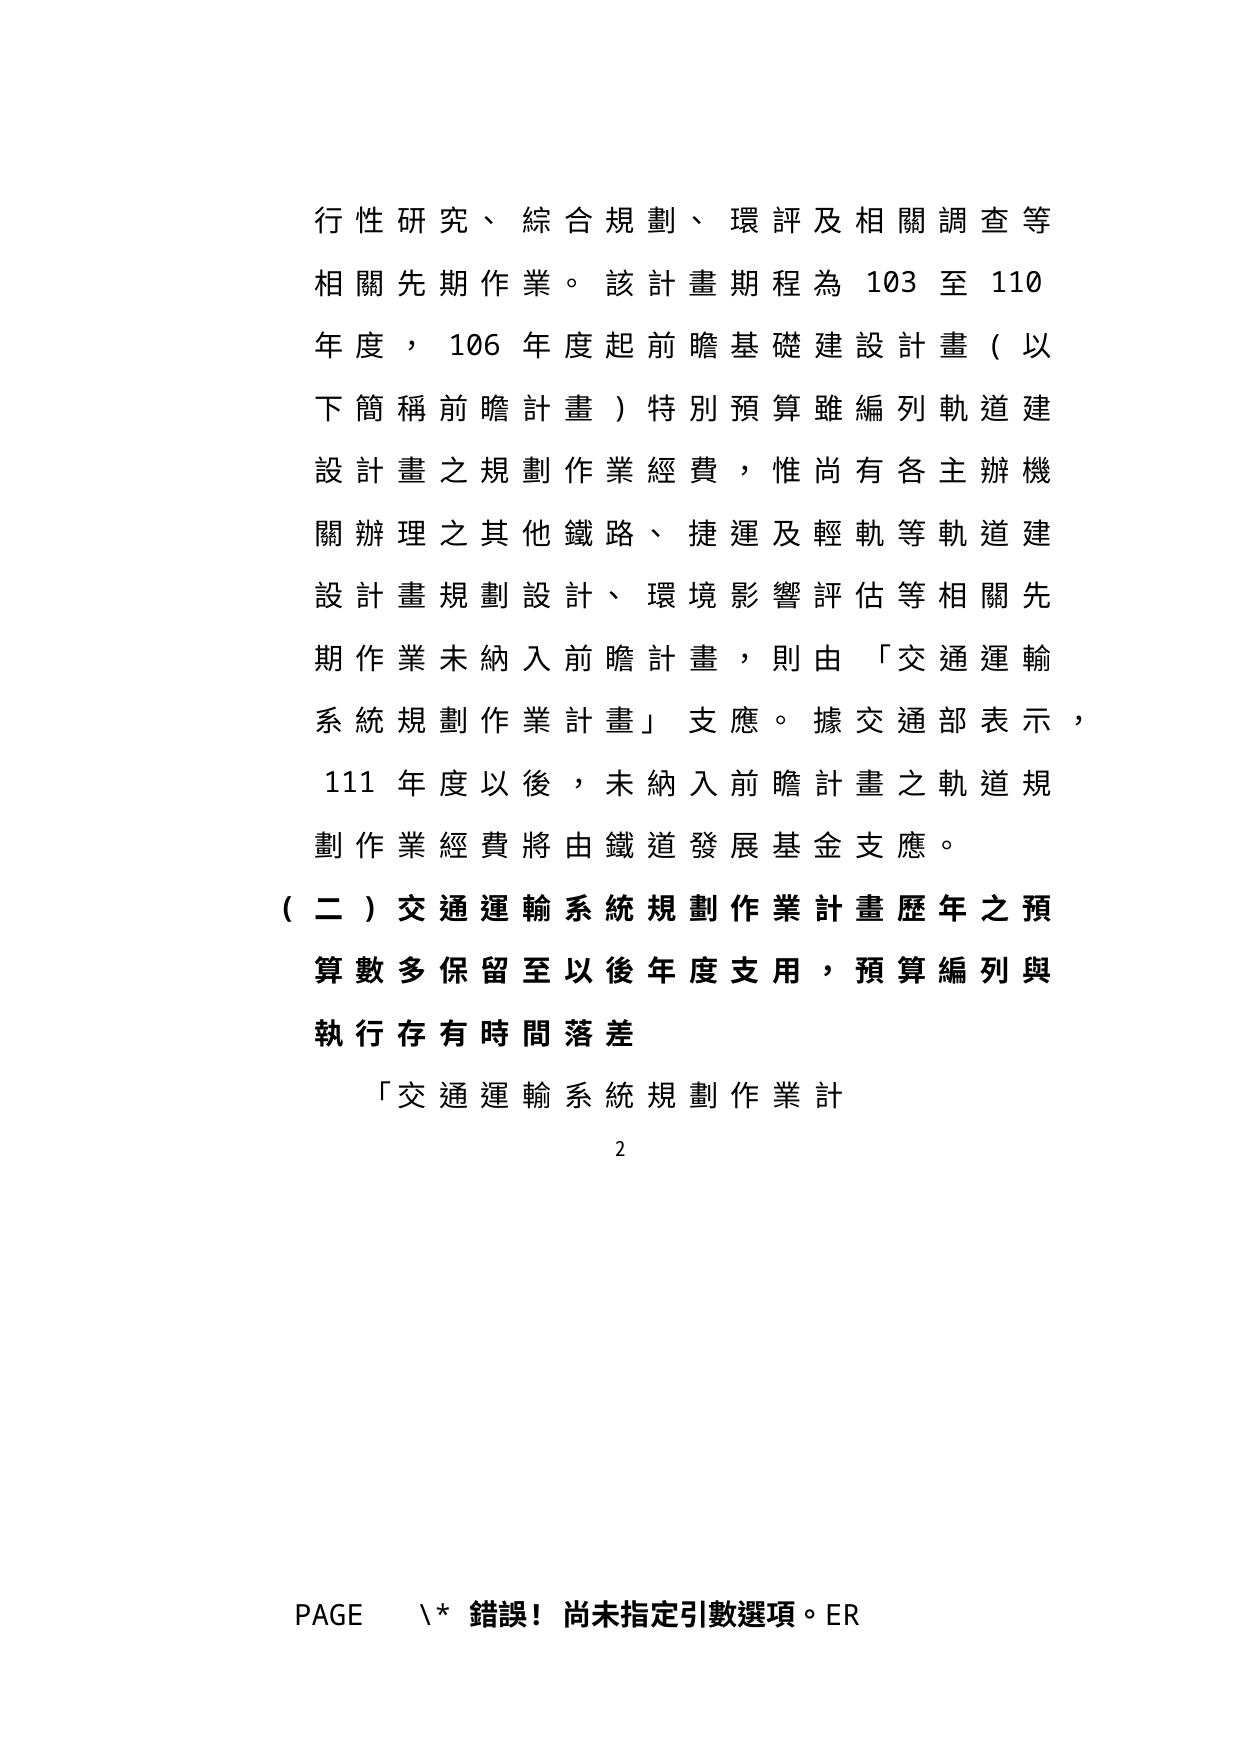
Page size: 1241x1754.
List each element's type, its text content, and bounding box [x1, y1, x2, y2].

text 「交通運輸系統規劃作業計 [271, 1052, 1058, 1115]
text 「交通運輸系統規劃作業計畫」110年度編列4,000萬元，委託或補助辦理交通運輸系統規劃與營運永續發展機制與策略等相關研究，及鐵路建設、捷運建設之可行性研究、綜合規劃、環評及相關調查等相關先期作業。該計畫期程為103至110年度，106年度起前瞻基礎建設計畫(以下簡稱前瞻計畫)特別預算雖編列軌道建設計畫之規劃作業經費，惟尚有各主辦機關辦理之其他鐵路、捷運及輕軌等軌道建設計畫規劃設計、環境影響評估等相關先期作業未納入前瞻計畫，則由「交通運輸系統規劃作業計畫」支應。據交通部表示，111年度以後，未納入前瞻計畫之軌道規劃作業經費將由鐵道發展基金支應。 [271, 177, 1058, 865]
text (二)交通運輸系統規劃作業計畫歷年之預算數多保留至以後年度支用，預算編列與執行存有時間落差 [242, 865, 1058, 1052]
